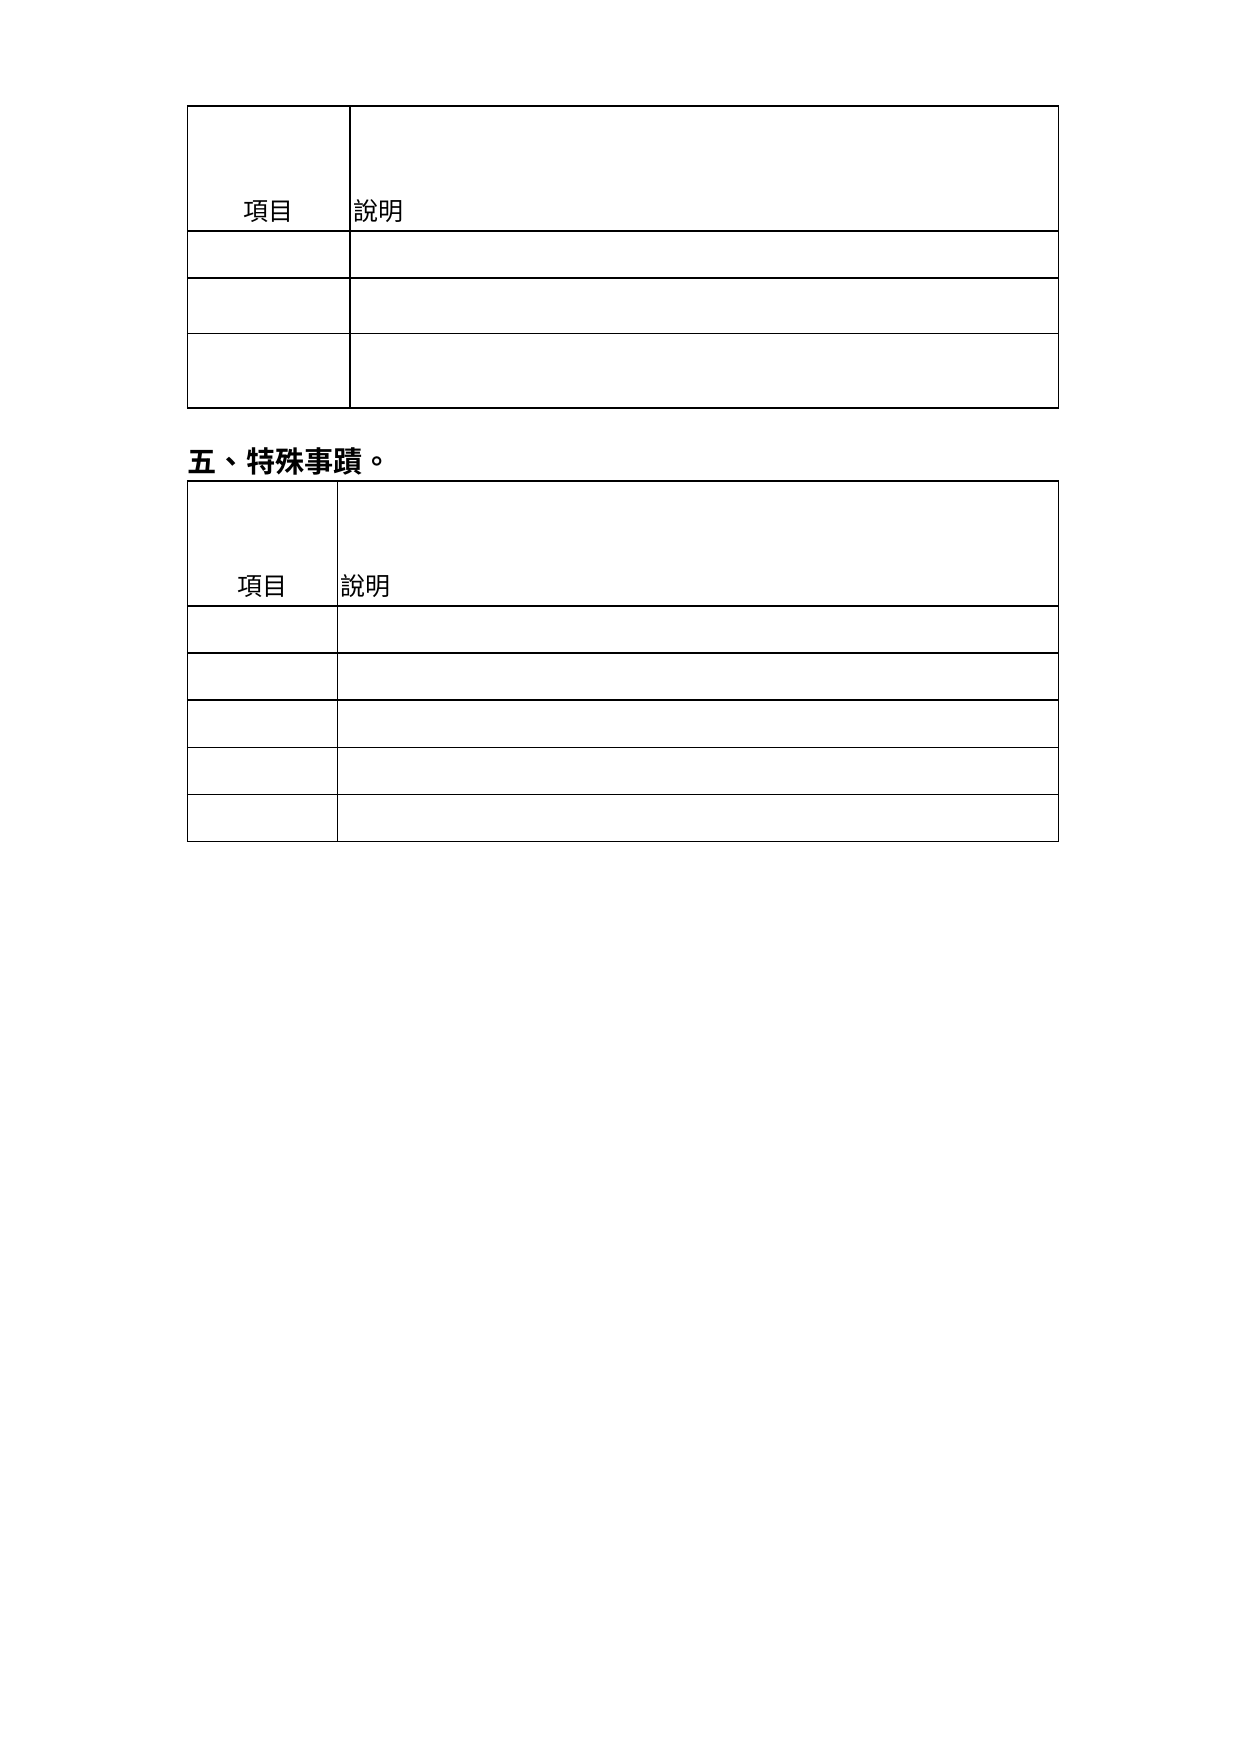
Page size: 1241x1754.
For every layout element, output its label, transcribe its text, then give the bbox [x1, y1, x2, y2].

text 五、特殊事蹟。 [187, 418, 1053, 480]
table_cell [188, 748, 337, 793]
table_cell [338, 654, 1058, 699]
table_header 說明 [351, 107, 1058, 230]
table_cell [188, 654, 337, 699]
table_header 項目 [188, 482, 337, 605]
table_cell [338, 701, 1058, 746]
table_cell [188, 701, 337, 746]
table_cell [188, 279, 349, 332]
table_cell [338, 795, 1058, 841]
table_cell 教師證(必填) [188, 232, 349, 277]
table_cell [351, 334, 1058, 407]
table_cell (證號： ) [351, 232, 1058, 277]
table_cell [188, 795, 337, 841]
table_cell [188, 334, 349, 407]
table_header 說明 [338, 482, 1058, 605]
table_cell [338, 607, 1058, 652]
table_cell [188, 607, 337, 652]
table_header 項目 [188, 107, 349, 230]
table_cell [338, 748, 1058, 793]
table_cell [351, 279, 1058, 332]
